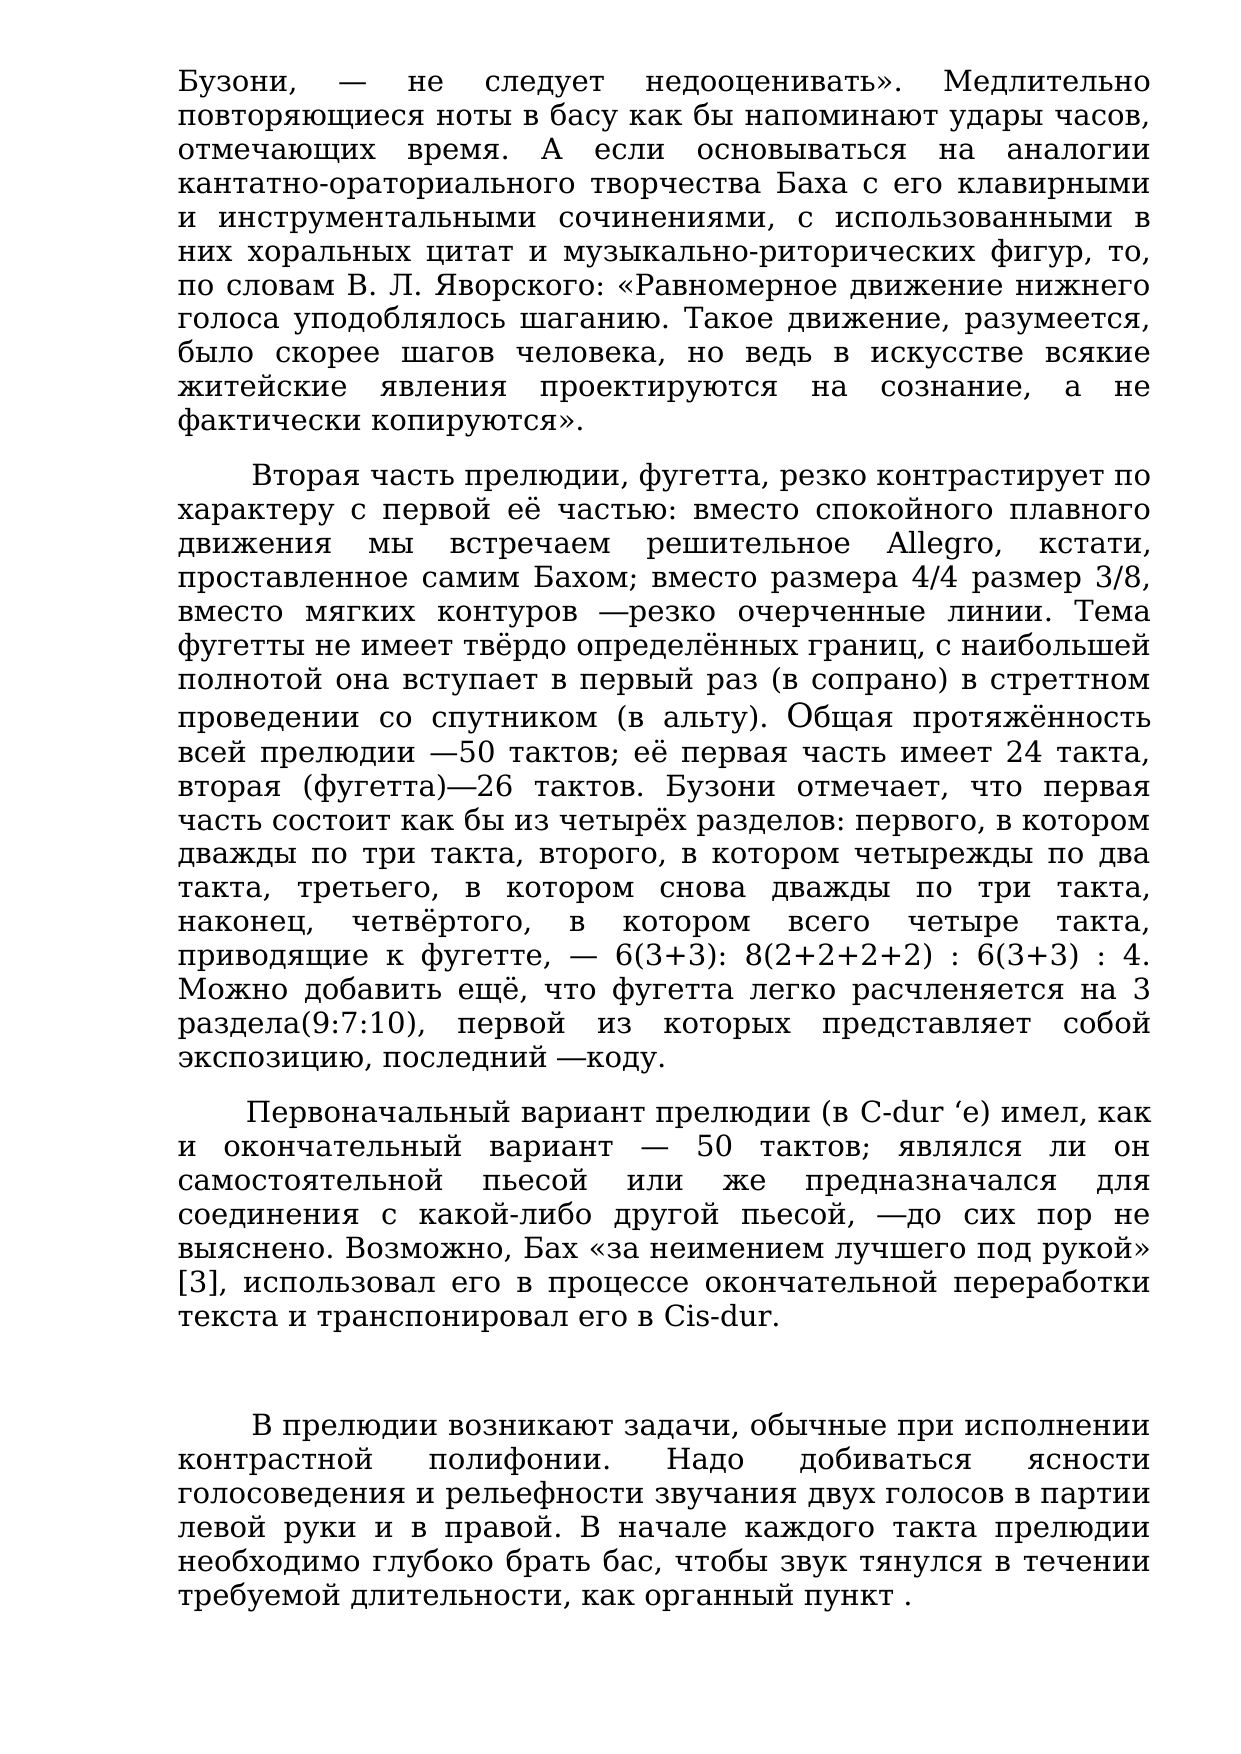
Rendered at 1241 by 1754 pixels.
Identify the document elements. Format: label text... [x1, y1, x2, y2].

text В прелюдии возникают задачи, обычные при исполнении контрастной полифонии. Надо добиваться ясности голосоведения и рельефности звучания двух голосов в партии левой руки и в правой. В начале каждого такта прелюдии необходимо глубоко брать бас, чтобы звук тянулся в течении требуемой длительности, как органный пункт . [177, 1409, 1152, 1612]
text Вторая часть прелюдии, фугетта, резко контрастирует по характеру с первой её частью: вместо спокойного плавного движения мы встречаем решительное Allegro, кстати, проставленное самим Бахом; вместо размера 4/4 размер 3/8, вместо мягких контуров ―резко очерченные линии. Тема фугетты не имеет твёрдо определённых границ, с наибольшей полнотой она вступает в первый раз (в сопрано) в стреттном проведении со спутником (в альту). Общая протяжённость всей прелюдии —50 тактов; её первая часть имеет 24 такта, вторая (фугетта)―26 тактов. Бузони отмечает, что первая часть состоит как бы из четырёх разделов: первого, в котором дважды по три такта, второго, в котором четырежды по два такта, третьего, в котором снова дважды по три такта, наконец, четвёртого, в котором всего четыре такта, приводящие к фугетте, — 6(3+3): 8(2+2+2+2) : 6(3+3) : 4. Можно добавить ещё, что фугетта легко расчленяется на 3 раздела(9:7:10), первой из которых представляет собой экспозицию, последний ―коду. [177, 458, 1152, 1074]
text Первоначальный вариант прелюдии (в C-dur ‘е) имел, как и окончательный вариант — 50 тактов; являлся ли он самостоятельной пьесой или же предназначался для соединения с какой-либо другой пьесой, ―до сих пор не выяснено. Возможно, Бах «за неимением лучшего под рукой» [3], использовал его в процессе окончательной переработки текста и транспонировал его в Cis-dur. [177, 1095, 1152, 1333]
text Бузони, — не следует недооценивать». Медлительно повторяющиеся ноты в басу как бы напоминают удары часов, отмечающих время. А если основываться на аналогии кантатно-ораториального творчества Баха с его клавирными и инструментальными сочинениями, с использованными в них хоральных цитат и музыкально-риторических фигур, то, по словам В. Л. Яворского: «Равномерное движение нижнего голоса уподоблялось шаганию. Такое движение, разумеется, было скорее шагов человека, но ведь в искусстве всякие житейские явления проектируются на сознание, а не фактически копируются». [177, 64, 1152, 438]
